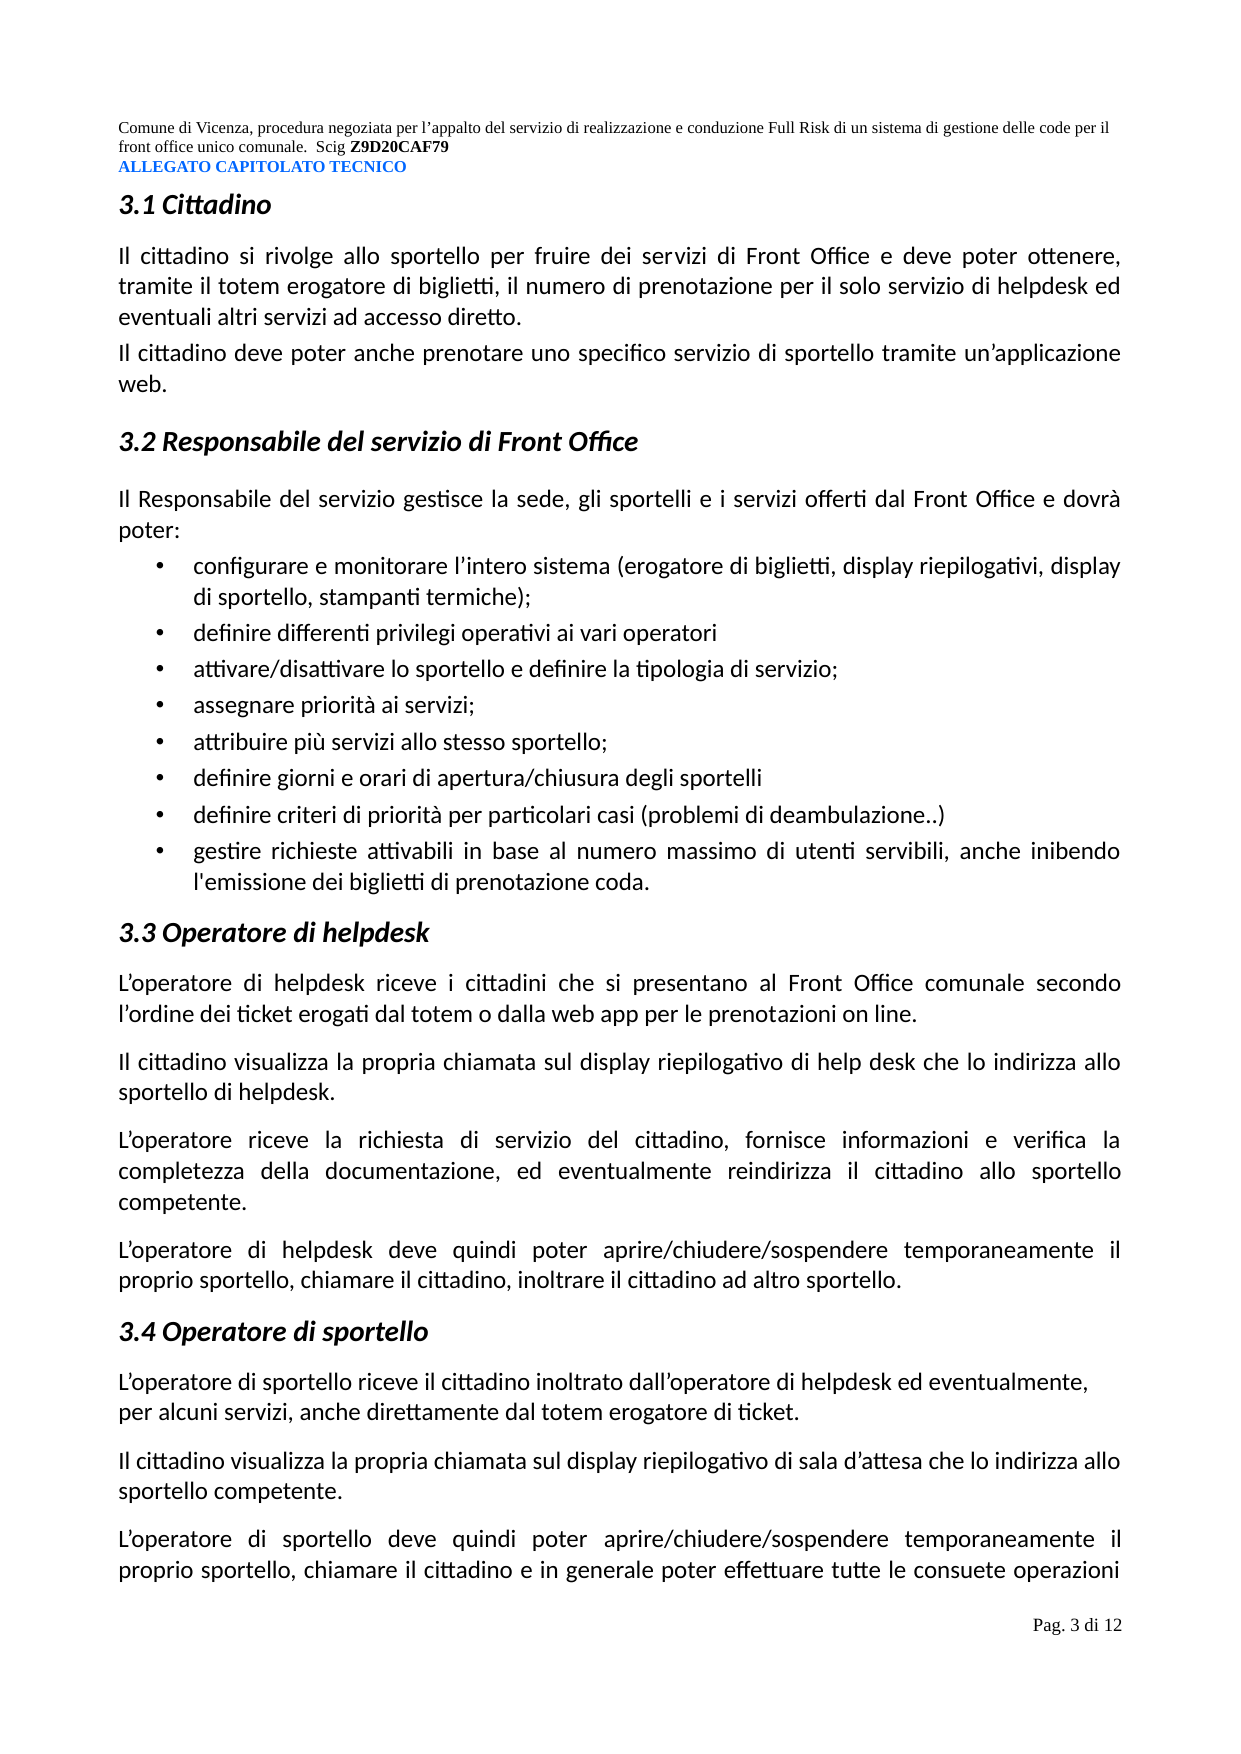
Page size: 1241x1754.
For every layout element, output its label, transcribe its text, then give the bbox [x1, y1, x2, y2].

list attribuire più servizi allo stesso sportello; [156, 726, 1122, 757]
text 3.3 Operatore di helpdesk [118, 914, 1122, 949]
subtitle 3.1 Cittadino [118, 186, 1122, 222]
text L’operatore di helpdesk riceve i cittadini che si presentano al Front Office comunale secondo l’ordine dei ticket erogati dal totem o dalla web app per le prenotazioni on line. [118, 967, 1122, 1028]
text 3.4 Operatore di sportello [118, 1313, 1122, 1348]
list gestire richieste attivabili in base al numero massimo di utenti servibili, anche inibendo l'emissione dei biglietti di prenotazione coda. [156, 835, 1122, 896]
list definire giorni e orari di apertura/chiusura degli sportelli [156, 762, 1122, 793]
list definire differenti privilegi operativi ai vari operatori [156, 617, 1122, 647]
subtitle 3.2 Responsabile del servizio di Front Office [118, 423, 1122, 459]
text L’operatore di sportello deve quindi poter aprire/chiudere/sospendere temporaneamente il proprio sportello, chiamare il cittadino e in generale poter effettuare tutte le consuete operazioni [118, 1523, 1122, 1584]
text L’operatore di sportello riceve il cittadino inoltrato dall’operatore di helpdesk ed eventualmente, per alcuni servizi, anche direttamente dal totem erogatore di ticket. [118, 1366, 1122, 1427]
list assegnare priorità ai servizi; [156, 690, 1122, 720]
text L’operatore di helpdesk deve quindi poter aprire/chiudere/sospendere temporaneamente il proprio sportello, chiamare il cittadino, inoltrare il cittadino ad altro sportello. [118, 1234, 1122, 1295]
list definire criteri di priorità per particolari casi (problemi di deambulazione..) [156, 799, 1122, 829]
list configurare e monitorare l’intero sistema (erogatore di biglietti, display riepilogativi, display di sportello, stampanti termiche); [156, 550, 1122, 611]
text Il Responsabile del servizio gestisce la sede, gli sportelli e i servizi offerti dal Front Office e dovrà poter: [118, 483, 1122, 544]
text L’operatore riceve la richiesta di servizio del cittadino, fornisce informazioni e verifica la completezza della documentazione, ed eventualmente reindirizza il cittadino allo sportello competente. [118, 1125, 1122, 1216]
text Il cittadino visualizza la propria chiamata sul display riepilogativo di sala d’attesa che lo indirizza allo sportello competente. [118, 1445, 1122, 1506]
text Il cittadino visualizza la propria chiamata sul display riepilogativo di help desk che lo indirizza allo sportello di helpdesk. [118, 1046, 1122, 1107]
text Il cittadino deve poter anche prenotare uno specifico servizio di sportello tramite un’applicazione web. [118, 337, 1122, 398]
list attivare/disattivare lo sportello e definire la tipologia di servizio; [156, 653, 1122, 684]
text Il cittadino si rivolge allo sportello per fruire dei servizi di Front Office e deve poter ottenere, tramite il totem erogatore di biglietti, il numero di prenotazione per il solo servizio di helpdesk ed eventuali altri servizi ad accesso diretto. [118, 240, 1122, 331]
